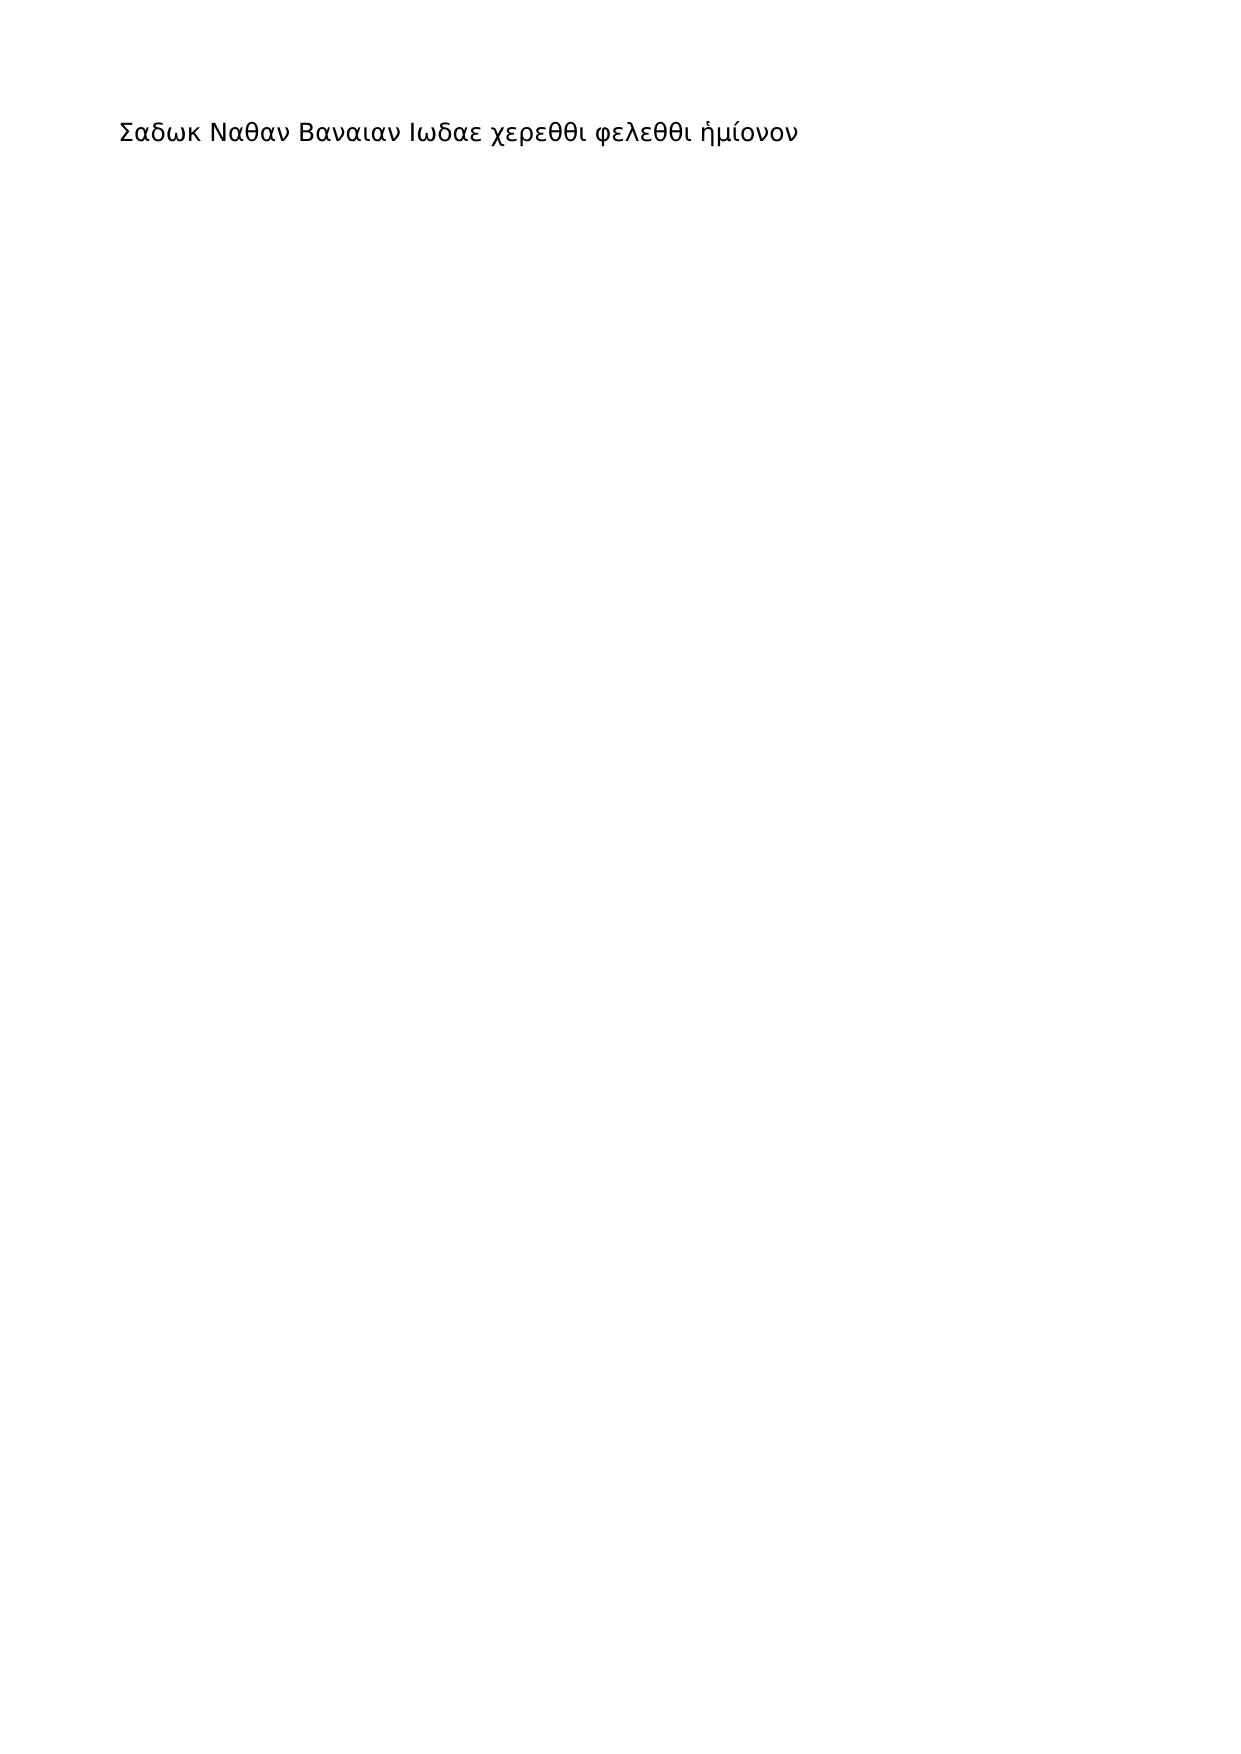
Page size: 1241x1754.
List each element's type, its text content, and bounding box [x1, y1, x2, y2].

text Σαδωκ Ναθαν Βαναιαν Ιωδαε χερεθθι φελεθθι ἡμίονον [118, 118, 1122, 147]
